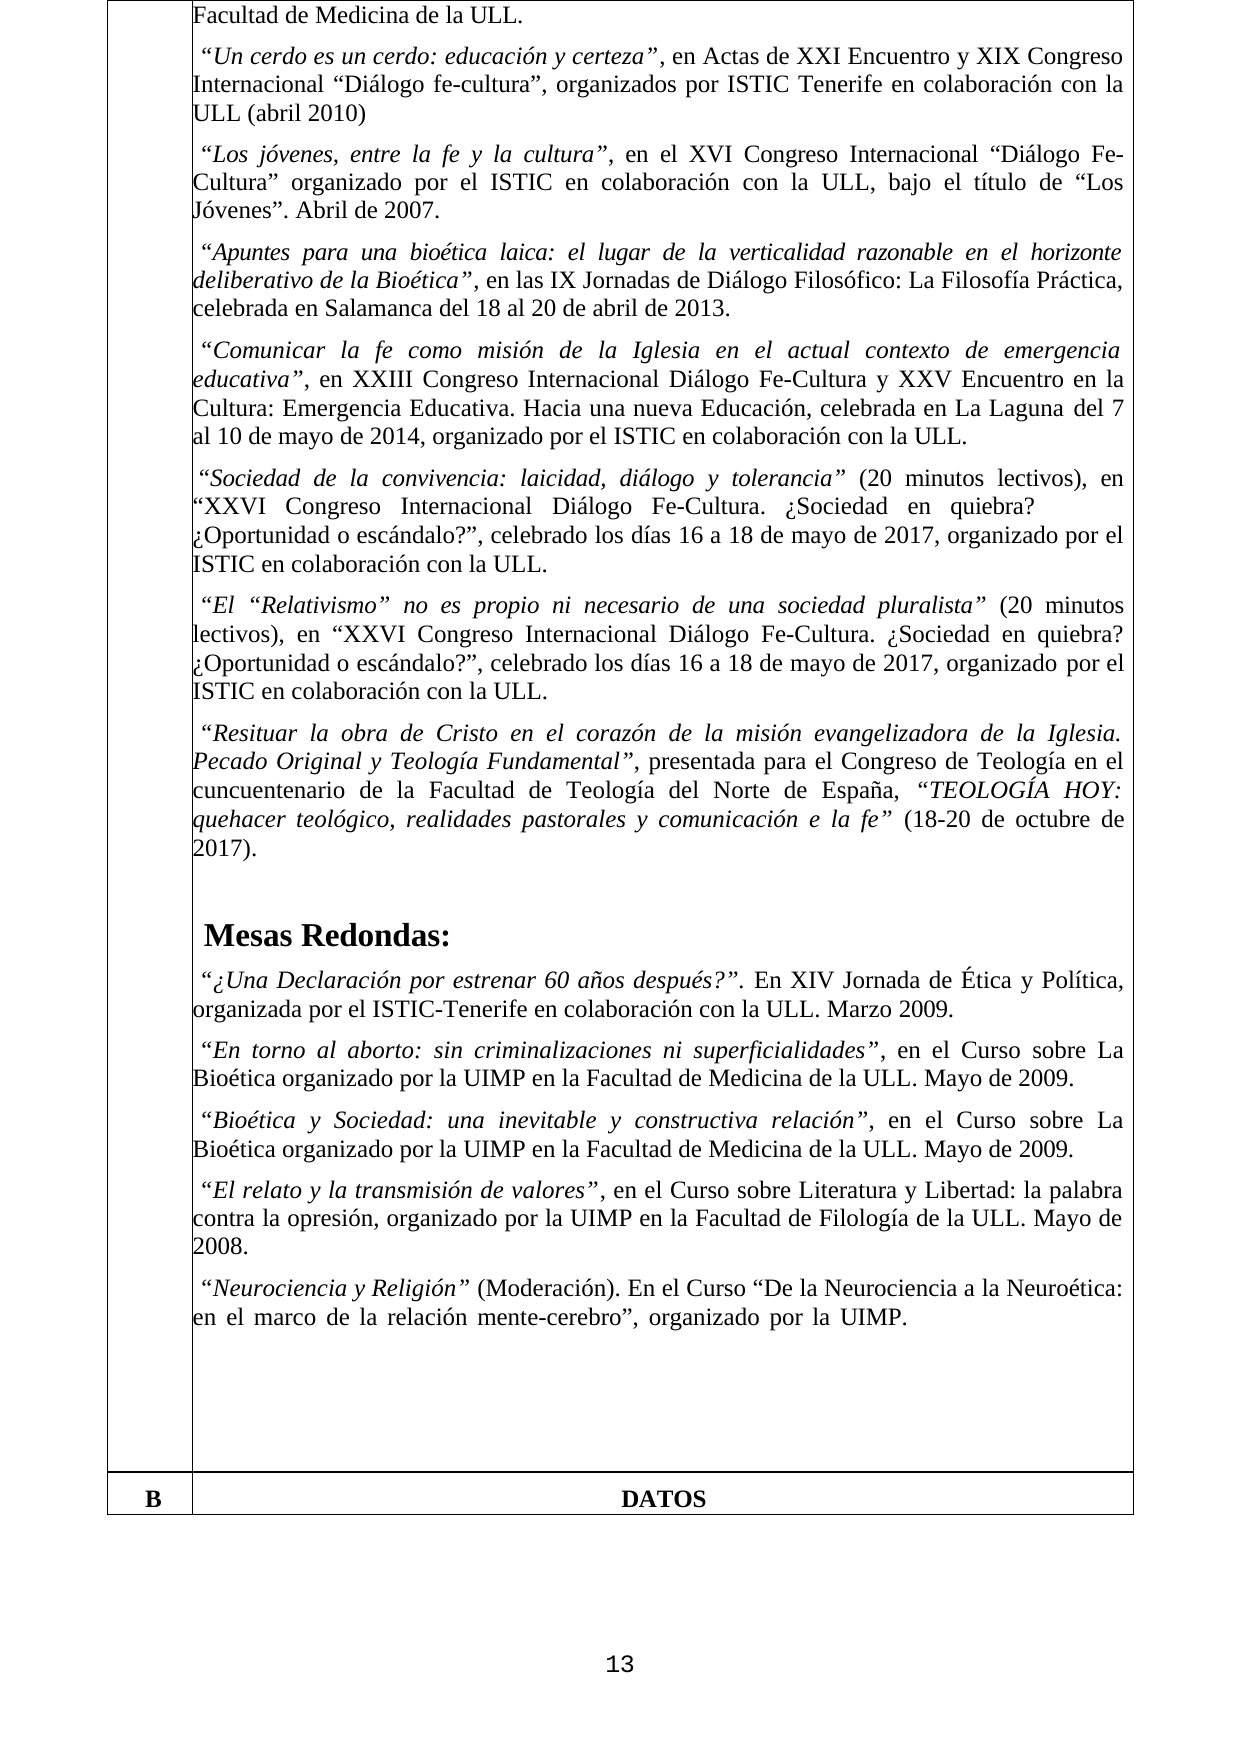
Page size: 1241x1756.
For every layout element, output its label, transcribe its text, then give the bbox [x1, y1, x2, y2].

table_cell Facultad de Medicina de la ULL. “Un cerdo es un cerdo: educación y certeza”, en Actas de XXI Encuentro y XIX Congreso Internacional “Diálogo fe-cultura”, organizados por ISTIC Tenerife en colaboración con la ULL (abril 2010) “Los jóvenes, entre la fe y la cultura”, en el XVI Congreso Internacional “Diálogo Fe- Cultura” organizado por el ISTIC en colaboración con la ULL, bajo el título de “Los Jóvenes”. Abril de 2007. “Apuntes para una bioética laica: el lugar de la verticalidad razonable en el horizonte deliberativo de la Bioética”, en las IX Jornadas de Diálogo Filosófico: La Filosofía Práctica, celebrada en Salamanca del 18 al 20 de abril de 2013. “Comunicar la fe como misión de la Iglesia en el actual contexto de emergencia educativa”, en XXIII Congreso Internacional Diálogo Fe-Cultura y XXV Encuentro en la Cultura: Emergencia Educativa. Hacia una nueva Educación, celebrada en La Laguna del 7 al 10 de mayo de 2014, organizado por el ISTIC en colaboración con la ULL. “Sociedad de la convivencia: laicidad, diálogo y tolerancia” (20 minutos lectivos), en “XXVI Congreso Internacional Diálogo Fe-Cultura. ¿Sociedad en quiebra? ¿Oportunidad o escándalo?”, celebrado los días 16 a 18 de mayo de 2017, organizado por el ISTIC en colaboración con la ULL. “El “Relativismo” no es propio ni necesario de una sociedad pluralista” (20 minutos lectivos), en “XXVI Congreso Internacional Diálogo Fe-Cultura. ¿Sociedad en quiebra? ¿Oportunidad o escándalo?”, celebrado los días 16 a 18 de mayo de 2017, organizado por el ISTIC en colaboración con la ULL. “Resituar la obra de Cristo en el corazón de la misión evangelizadora de la Iglesia. Pecado Original y Teología Fundamental”, presentada para el Congreso de Teología en el cuncuentenario de la Facultad de Teología del Norte de España, “TEOLOGÍA HOY: quehacer teológico, realidades pastorales y comunicación e la fe” (18-20 de octubre de 2017). Mesas Redondas: “¿Una Declaración por estrenar 60 años después?”. En XIV Jornada de Ética y Política, organizada por el ISTIC-Tenerife en colaboración con la ULL. Marzo 2009. “En torno al aborto: sin criminalizaciones ni superficialidades”, en el Curso sobre La Bioética organizado por la UIMP en la Facultad de Medicina de la ULL. Mayo de 2009. “Bioética y Sociedad: una inevitable y constructiva relación”, en el Curso sobre La Bioética organizado por la UIMP en la Facultad de Medicina de la ULL. Mayo de 2009. “El relato y la transmisión de valores”, en el Curso sobre Literatura y Libertad: la palabra contra la opresión, organizado por la UIMP en la Facultad de Filología de la ULL. Mayo de 2008. “Neurociencia y Religión” (Moderación). En el Curso “De la Neurociencia a la Neuroética: en el marco de la relación mente-cerebro”, organizado por la UIMP. [193, 1, 1133, 1471]
table_header DATOS [193, 1473, 1133, 1513]
table_cell [108, 1, 192, 1471]
table_header B [108, 1473, 192, 1513]
